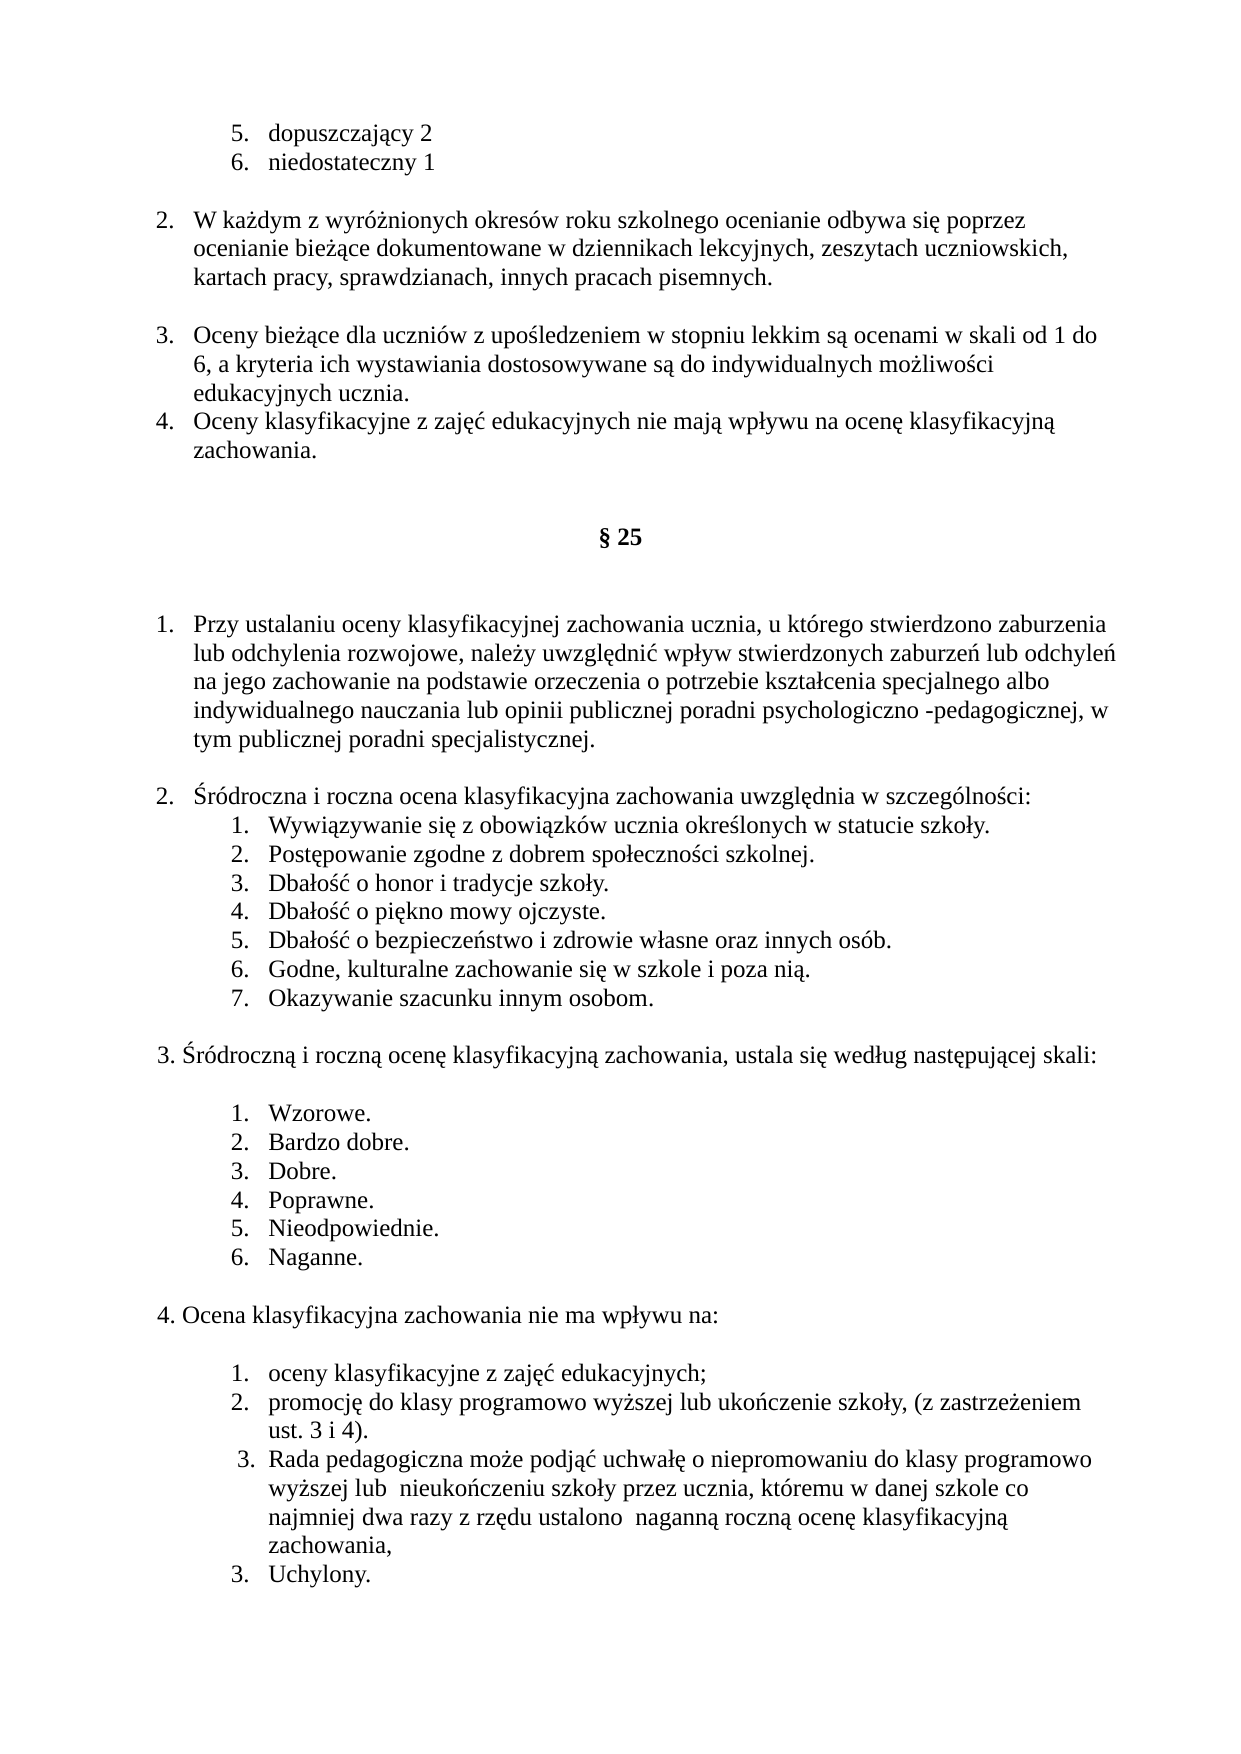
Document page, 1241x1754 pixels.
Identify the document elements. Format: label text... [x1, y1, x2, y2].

list Poprawne. [231, 1185, 1122, 1213]
text wyższej lub nieukończeniu szkoły przez ucznia, któremu w danej szkole co [118, 1473, 1122, 1502]
list Przy ustalaniu oceny klasyfikacyjnej zachowania ucznia, u którego stwierdzono zaburzenia lub odchylenia rozwojowe, należy uwzględnić wpływ stwierdzonych zaburzeń lub odchyleń na jego zachowanie na podstawie orzeczenia o potrzebie kształcenia specjalnego albo indywidualnego nauczania lub opinii publicznej poradni psychologiczno -pedagogicznej, w tym publicznej poradni specjalistycznej. [156, 609, 1122, 753]
list Uchylony. [231, 1559, 1122, 1588]
list Naganne. [231, 1242, 1122, 1271]
list niedostateczny 1 [231, 147, 1122, 176]
list oceny klasyfikacyjne z zajęć edukacyjnych; [231, 1358, 1122, 1387]
text 6, a kryteria ich wystawiania dostosowywane są do indywidualnych możliwości [118, 349, 1122, 378]
list 3. Śródroczną i roczną ocenę klasyfikacyjną zachowania, ustala się według następującej skali: [82, 1041, 1122, 1069]
list Dbałość o bezpieczeństwo i zdrowie własne oraz innych osób. [231, 925, 1122, 954]
list Okazywanie szacunku innym osobom. [231, 983, 1122, 1011]
list dopuszczający 2 [231, 118, 1122, 147]
list Dobre. [231, 1156, 1122, 1185]
list 4. Ocena klasyfikacyjna zachowania nie ma wpływu na: [82, 1300, 1122, 1329]
list Bardzo dobre. [231, 1127, 1122, 1156]
list W każdym z wyróżnionych okresów roku szkolnego ocenianie odbywa się poprzez ocenianie bieżące dokumentowane w dziennikach lekcyjnych, zeszytach uczniowskich, kartach pracy, sprawdzianach, innych pracach pisemnych. [156, 205, 1122, 291]
list najmniej dwa razy z rzędu ustalono naganną roczną ocenę klasyfikacyjną zachowania, [231, 1502, 1122, 1559]
list Oceny klasyfikacyjne z zajęć edukacyjnych nie mają wpływu na ocenę klasyfikacyjną zachowania. [156, 406, 1122, 464]
list Dbałość o piękno mowy ojczyste. [231, 896, 1122, 925]
list Śródroczna i roczna ocena klasyfikacyjna zachowania uwzględnia w szczególności: [156, 781, 1122, 810]
text edukacyjnych ucznia. [118, 378, 1122, 406]
list Wywiązywanie się z obowiązków ucznia określonych w statucie szkoły. [231, 810, 1122, 839]
text 3. Oceny bieżące dla uczniów z upośledzeniem w stopniu lekkim są ocenami w skali od 1 do [118, 320, 1122, 349]
list Postępowanie zgodne z dobrem społeczności szkolnej. [231, 839, 1122, 868]
list Wzorowe. [231, 1098, 1122, 1127]
text § 25 [118, 522, 1122, 551]
list promocję do klasy programowo wyższej lub ukończenie szkoły, (z zastrzeżeniem ust. 3 i 4). [231, 1387, 1122, 1444]
list Dbałość o honor i tradycje szkoły. [231, 868, 1122, 896]
list Godne, kulturalne zachowanie się w szkole i poza nią. [231, 954, 1122, 983]
list Nieodpowiednie. [231, 1213, 1122, 1242]
text 3. Rada pedagogiczna może podjąć uchwałę o niepromowaniu do klasy programowo [118, 1444, 1122, 1473]
